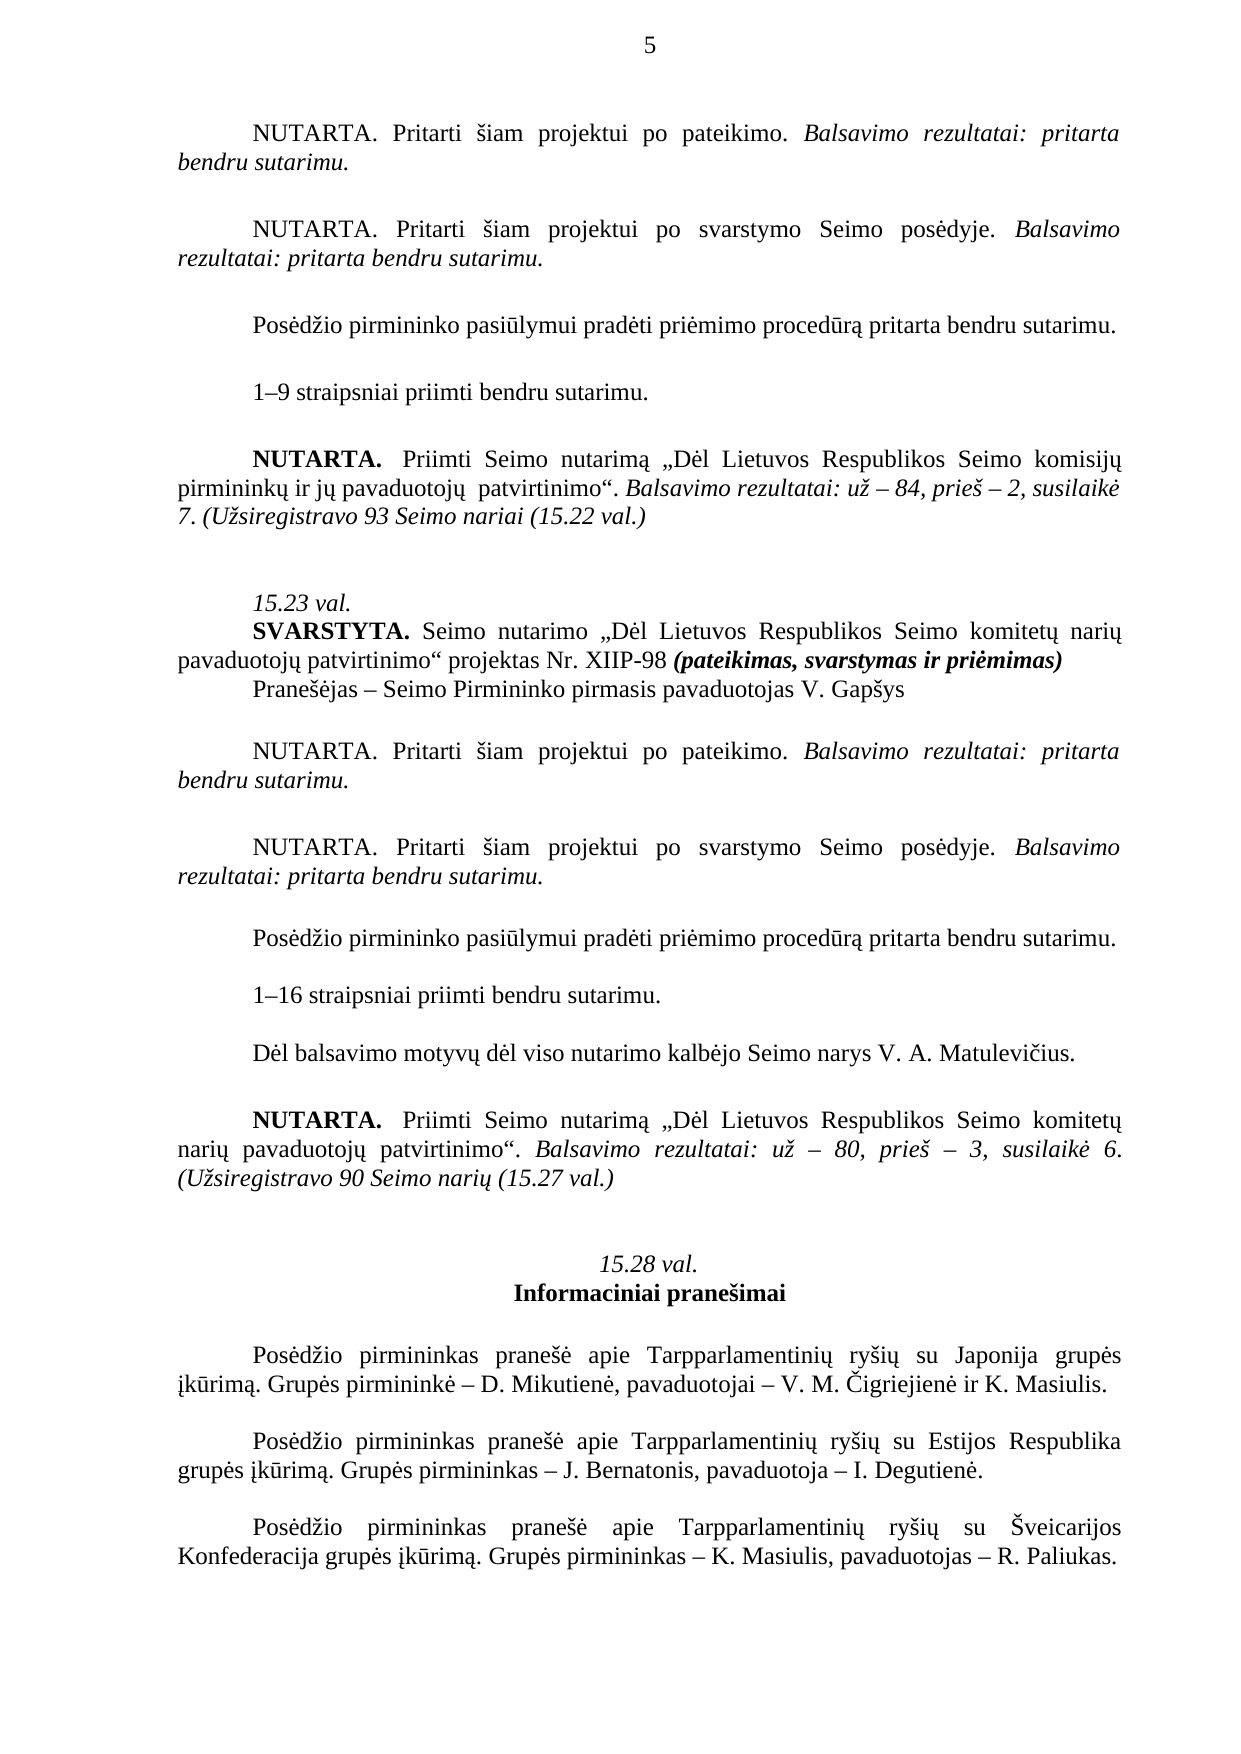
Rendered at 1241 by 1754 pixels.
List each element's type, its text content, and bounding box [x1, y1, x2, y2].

text 1–9 straipsniai priimti bendru sutarimu. [177, 377, 1122, 406]
text Posėdžio pirmininkas pranešė apie Tarpparlamentinių ryšių su Estijos Respublika grupės įkūrimą. Grupės pirmininkas – J. Bernatonis, pavaduotoja – I. Degutienė. [177, 1426, 1122, 1484]
text NUTARTA. Pritarti šiam projektui po svarstymo Seimo posėdyje. Balsavimo rezultatai: pritarta bendru sutarimu. [177, 214, 1122, 271]
text 15.28 val. [177, 1249, 1122, 1278]
text Pranešėjas – Seimo Pirmininko pirmasis pavaduotojas V. Gapšys [177, 674, 1122, 703]
text Posėdžio pirmininkas pranešė apie Tarpparlamentinių ryšių su Japonija grupės įkūrimą. Grupės pirmininkė – D. Mikutienė, pavaduotojai – V. M. Čigriejienė ir K. Masiulis. [177, 1340, 1122, 1397]
text NUTARTA. Pritarti šiam projektui po pateikimo. Balsavimo rezultatai: pritarta bendru sutarimu. [177, 736, 1122, 794]
text Posėdžio pirmininkas pranešė apie Tarpparlamentinių ryšių su Šveicarijos Konfederacija grupės įkūrimą. Grupės pirmininkas – K. Masiulis, pavaduotojas – R. Paliukas. [177, 1512, 1122, 1570]
text NUTARTA. Pritarti šiam projektui po pateikimo. Balsavimo rezultatai: pritarta bendru sutarimu. [177, 118, 1122, 176]
text Dėl balsavimo motyvų dėl viso nutarimo kalbėjo Seimo narys V. A. Matulevičius. [177, 1038, 1122, 1067]
text 1–16 straipsniai priimti bendru sutarimu. [177, 981, 1122, 1009]
text Informaciniai pranešimai [177, 1278, 1122, 1306]
text NUTARTA. Pritarti šiam projektui po svarstymo Seimo posėdyje. Balsavimo rezultatai: pritarta bendru sutarimu. [177, 832, 1122, 889]
text 15.23 val. [177, 588, 1122, 616]
text SVARSTYTA. Seimo nutarimo „Dėl Lietuvos Respublikos Seimo komitetų narių pavaduotojų patvirtinimo“ projektas Nr. XIIP-98 (pateikimas, svarstymas ir priėmimas) [177, 616, 1122, 674]
text Posėdžio pirmininko pasiūlymui pradėti priėmimo procedūrą pritarta bendru sutarimu. [177, 310, 1122, 338]
text NUTARTA. Priimti Seimo nutarimą „Dėl Lietuvos Respublikos Seimo komisijų pirmininkų ir jų pavaduotojų patvirtinimo“. Balsavimo rezultatai: už – 84, prieš – 2, susilaikė 7. (Užsiregistravo 93 Seimo nariai (15.22 val.) [177, 444, 1122, 530]
text NUTARTA. Priimti Seimo nutarimą „Dėl Lietuvos Respublikos Seimo komitetų narių pavaduotojų patvirtinimo“. Balsavimo rezultatai: už – 80, prieš – 3, susilaikė 6. (Užsiregistravo 90 Seimo narių (15.27 val.) [177, 1105, 1122, 1191]
text Posėdžio pirmininko pasiūlymui pradėti priėmimo procedūrą pritarta bendru sutarimu. [177, 923, 1122, 952]
